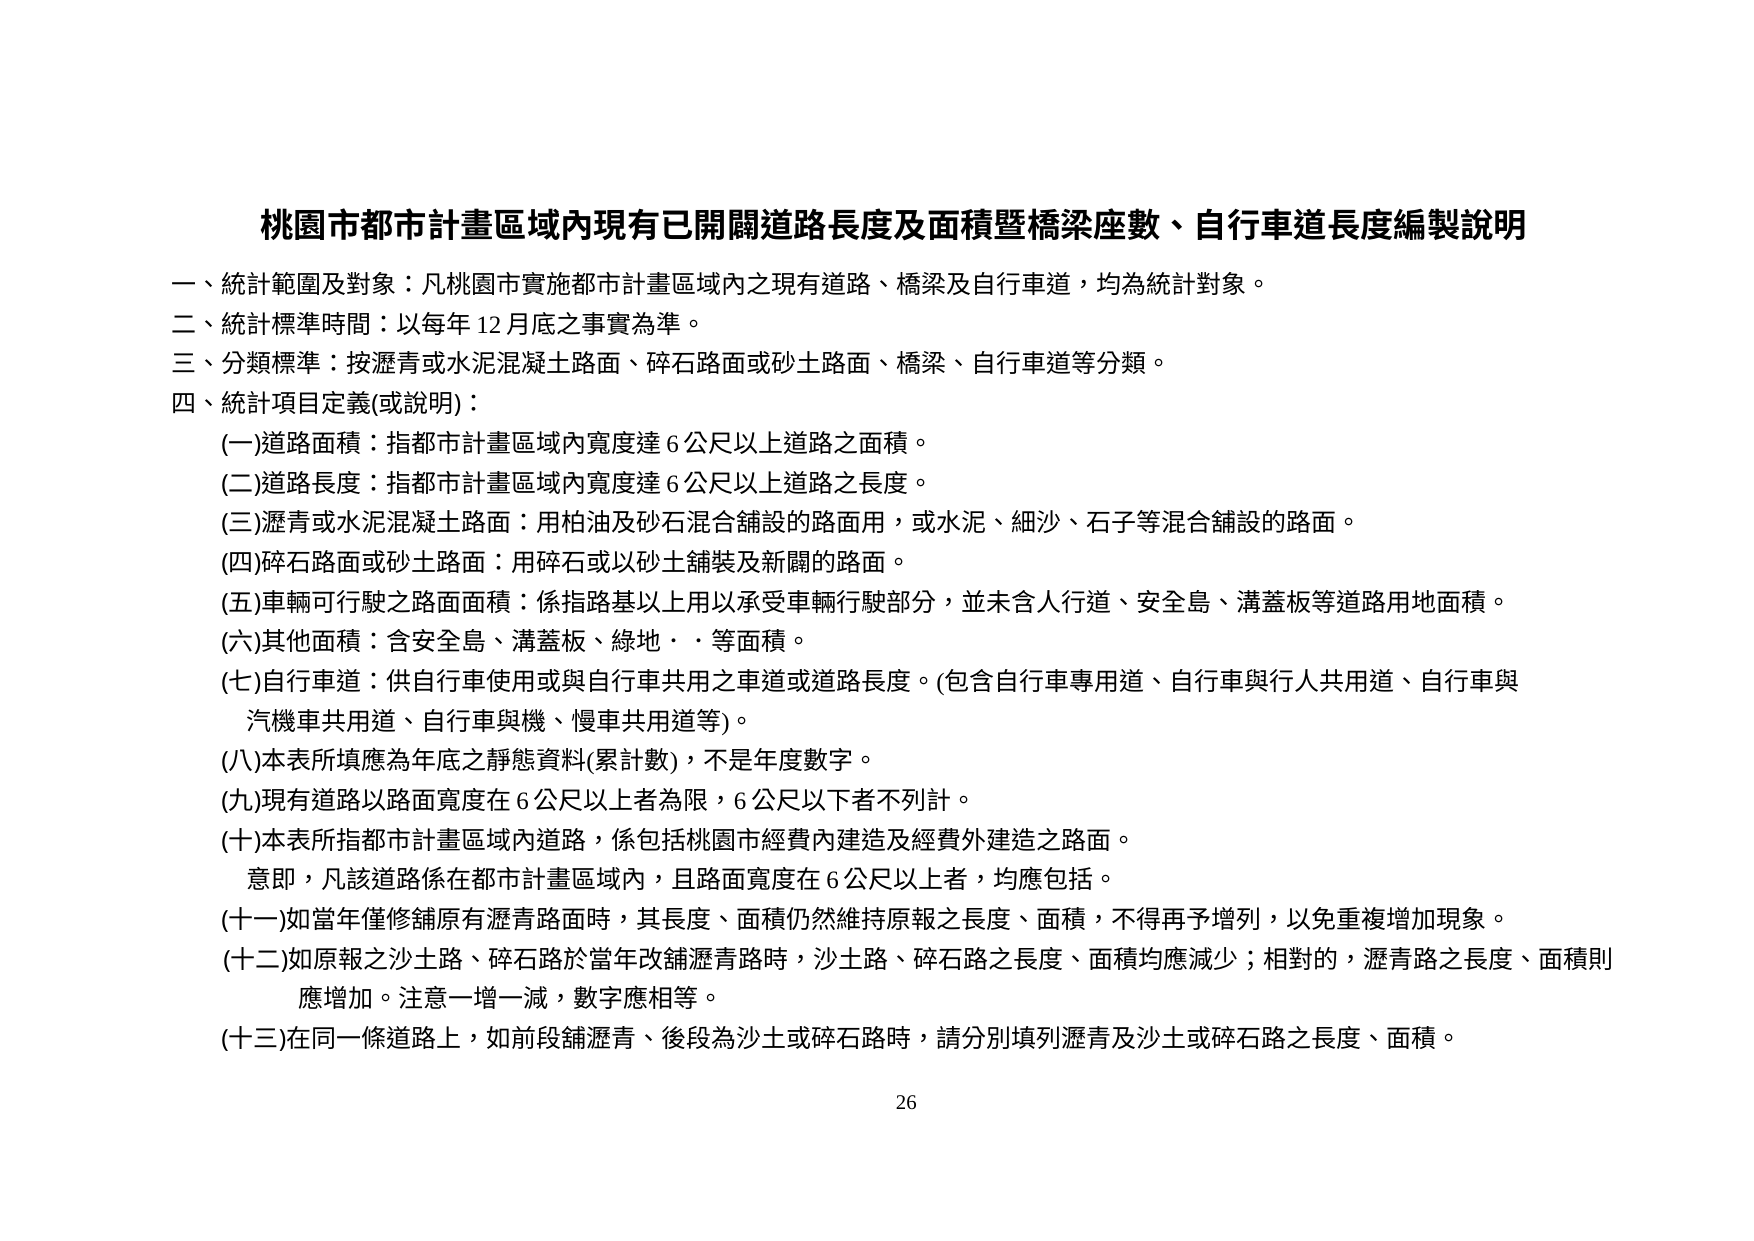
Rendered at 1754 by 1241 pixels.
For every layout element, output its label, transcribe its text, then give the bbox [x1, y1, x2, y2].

text (九)現有道路以路面寬度在6公尺以上者為限，6公尺以下者不列計。 [171, 779, 1616, 818]
text 應增加。注意一增一減，數字應相等。 [198, 977, 1616, 1017]
text 二、統計標準時間：以每年12月底之事實為準。 [171, 303, 1616, 342]
text 桃園市都市計畫區域內現有已開闢道路長度及面積暨橋梁座數、自行車道長度編製說明 [171, 183, 1616, 263]
text 三、分類標準：按瀝青或水泥混凝土路面、碎石路面或砂土路面、橋梁、自行車道等分類。 [171, 342, 1616, 382]
text (十二)如原報之沙土路、碎石路於當年改舖瀝青路時，沙土路、碎石路之長度、面積均應減少；相對的，瀝青路之長度、面積則 [198, 938, 1616, 977]
text (二)道路長度：指都市計畫區域內寬度達6公尺以上道路之長度。 [171, 461, 1616, 501]
text (三)瀝青或水泥混凝土路面：用柏油及砂石混合舖設的路面用，或水泥、細沙、石子等混合舖設的路面。 [171, 501, 1616, 541]
text 汽機車共用道、自行車與機、慢車共用道等)。 [171, 699, 1616, 739]
text (十一)如當年僅修舖原有瀝青路面時，其長度、面積仍然維持原報之長度、面積，不得再予增列，以免重複增加現象。 [171, 898, 1616, 938]
text (十)本表所指都市計畫區域內道路，係包括桃園市經費內建造及經費外建造之路面。 [171, 818, 1616, 858]
text 四、統計項目定義(或說明)： [171, 382, 1616, 422]
text (七)自行車道：供自行車使用或與自行車共用之車道或道路長度。(包含自行車專用道、自行車與行人共用道、自行車與 [171, 660, 1616, 699]
text (五)車輛可行駛之路面面積：係指路基以上用以承受車輛行駛部分，並未含人行道、安全島、溝蓋板等道路用地面積。 [171, 580, 1616, 620]
text 一、統計範圍及對象：凡桃園市實施都市計畫區域內之現有道路、橋梁及自行車道，均為統計對象。 [171, 263, 1616, 303]
text (一)道路面積：指都市計畫區域內寬度達6公尺以上道路之面積。 [171, 422, 1616, 461]
text (四)碎石路面或砂土路面：用碎石或以砂土舖裝及新闢的路面。 [171, 541, 1616, 580]
text (六)其他面積：含安全島、溝蓋板、綠地．．等面積。 [171, 620, 1616, 660]
text (八)本表所填應為年底之靜態資料(累計數)，不是年度數字。 [171, 739, 1616, 779]
text (十三)在同一條道路上，如前段舖瀝青、後段為沙土或碎石路時，請分別填列瀝青及沙土或碎石路之長度、面積。 [171, 1017, 1616, 1057]
text 意即，凡該道路係在都市計畫區域內，且路面寬度在6公尺以上者，均應包括。 [171, 858, 1616, 898]
